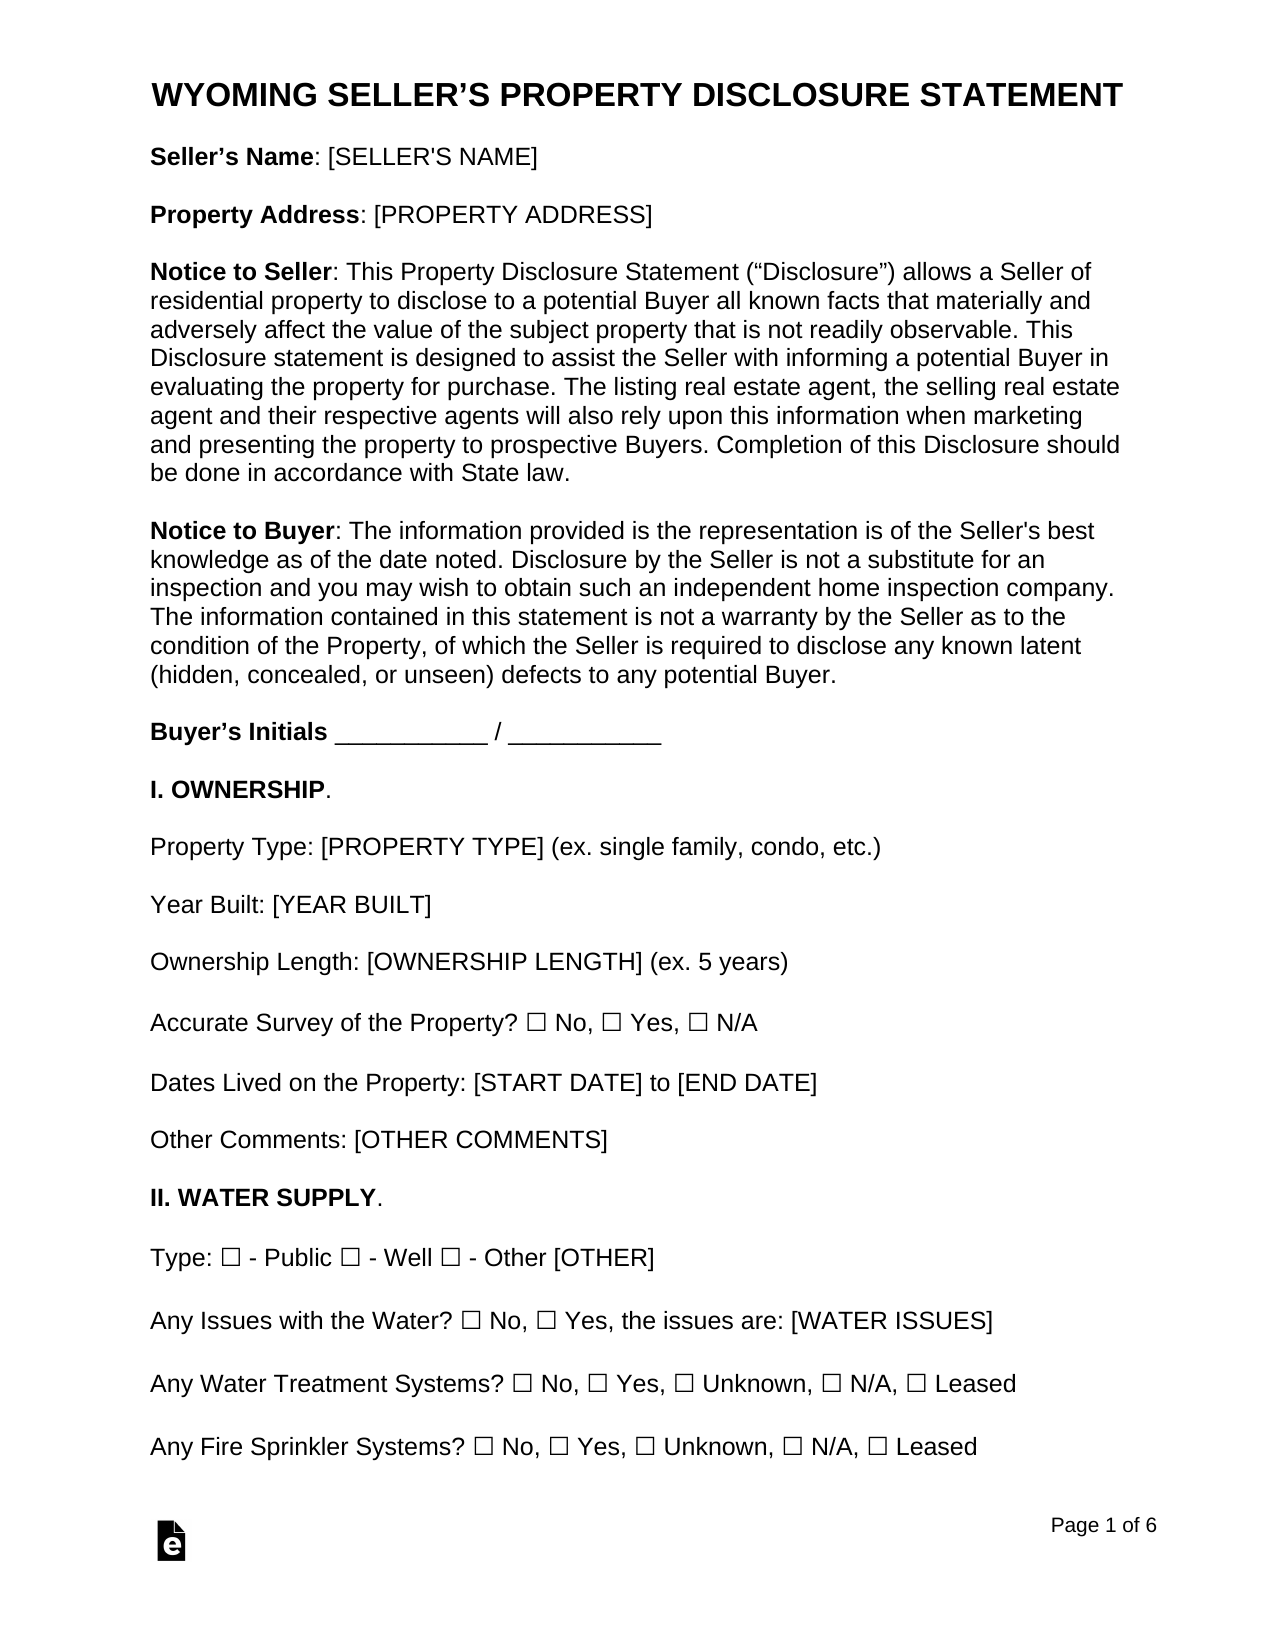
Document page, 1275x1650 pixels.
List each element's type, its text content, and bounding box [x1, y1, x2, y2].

text Any Fire Sprinkler Systems? ☐ No, ☐ Yes, ☐ Unknown, ☐ N/A, ☐ Leased [150, 1428, 1125, 1462]
text II. WATER SUPPLY. [150, 1182, 1125, 1211]
text Ownership Length: [OWNERSHIP LENGTH] (ex. 5 years) [150, 947, 1125, 976]
text Seller’s Name: [SELLER'S NAME] [150, 142, 1125, 171]
text Buyer’s Initials ___________ / ___________ [150, 717, 1125, 746]
text WYOMING SELLER’S PROPERTY DISCLOSURE STATEMENT [150, 75, 1125, 113]
text Year Built: [YEAR BUILT] [150, 890, 1125, 918]
text Notice to Seller: This Property Disclosure Statement (“Disclosure”) allows a Seller of residential property to disclose to a potential Buyer all known facts that materially and adversely affect the value of the subject property that is not readily observable. This Disclosure statement is designed to assist the Seller with informing a potential Buyer in evaluating the property for purchase. The listing real estate agent, the selling real estate agent and their respective agents will also rely upon this information when marketing and presenting the property to prospective Buyers. Completion of this Disclosure should be done in accordance with State law. [150, 257, 1125, 487]
text Any Water Treatment Systems? ☐ No, ☐ Yes, ☐ Unknown, ☐ N/A, ☐ Leased [150, 1366, 1125, 1400]
text Any Issues with the Water? ☐ No, ☐ Yes, the issues are: [WATER ISSUES] [150, 1303, 1125, 1337]
text Property Address: [PROPERTY ADDRESS] [150, 200, 1125, 228]
text Dates Lived on the Property: [START DATE] to [END DATE] [150, 1067, 1125, 1096]
text I. OWNERSHIP. [150, 775, 1125, 803]
text Accurate Survey of the Property? ☐ No, ☐ Yes, ☐ N/A [150, 1005, 1125, 1039]
text Type: ☐ - Public ☐ - Well ☐ - Other [OTHER] [150, 1240, 1125, 1274]
text Property Type: [PROPERTY TYPE] (ex. single family, condo, etc.) [150, 832, 1125, 861]
text Other Comments: [OTHER COMMENTS] [150, 1125, 1125, 1154]
text Notice to Buyer: The information provided is the representation is of the Seller's best knowledge as of the date noted. Disclosure by the Seller is not a substitute for an inspection and you may wish to obtain such an independent home inspection company. The information contained in this statement is not a warranty by the Seller as to the condition of the Property, of which the Seller is required to disclose any known latent (hidden, concealed, or unseen) defects to any potential Buyer. [150, 516, 1125, 688]
